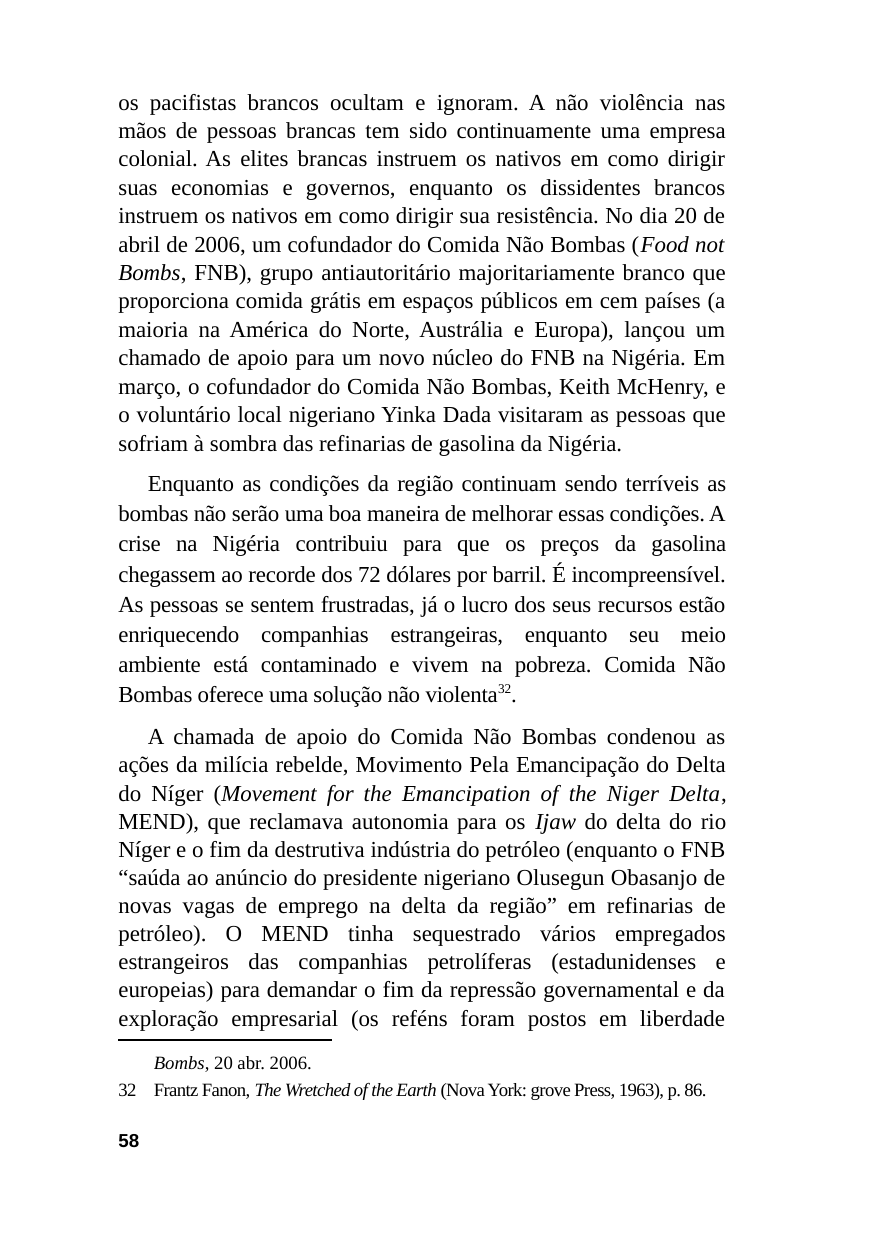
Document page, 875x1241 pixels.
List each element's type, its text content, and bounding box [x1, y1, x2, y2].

text Bombs, 20 abr. 2006. [118, 1052, 726, 1073]
text os pacifistas brancos ocultam e ignoram. A não violência nas mãos de pessoas brancas tem sido continuamente uma empresa colonial. As elites brancas instruem os nativos em como dirigir suas economias e governos, enquanto os dissidentes brancos instruem os nativos em como dirigir sua resistência. No dia 20 de abril de 2006, um cofundador do Comida Não Bombas (Food not Bombs, FNB), grupo antiautoritário majoritariamente branco que proporciona comida grátis em espaços públicos em cem países (a maioria na América do Norte, Austrália e Europa), lançou um chamado de apoio para um novo núcleo do FNB na Nigéria. Em março, o cofundador do Comida Não Bombas, Keith McHenry, e o voluntário local nigeriano Yinka Dada visitaram as pessoas que sofriam à sombra das refinarias de gasolina da Nigéria. [118, 88, 726, 456]
text Frantz Fanon, The Wretched of the Earth (Nova York: grove Press, 1963), p. 86. [118, 1079, 726, 1101]
text Enquanto as condições da região continuam sendo terríveis as bombas não serão uma boa maneira de melhorar essas condições. A crise na Nigéria contribuiu para que os preços da gasolina chegassem ao recorde dos 72 dólares por barril. É incompreensível. As pessoas se sentem frustradas, já o lucro dos seus recursos estão enriquecendo companhias estrangeiras, enquanto seu meio ambiente está contaminado e vivem na pobreza. Comida Não Bombas oferece uma solução não violenta. [118, 470, 726, 708]
text A chamada de apoio do Comida Não Bombas condenou as ações da milícia rebelde, Movimento Pela Emancipação do Delta do Níger (Movement for the Emancipation of the Niger Delta, MEND), que reclamava autonomia para os Ijaw do delta do rio Níger e o fim da destrutiva indústria do petróleo (enquanto o FNB “saúda ao anúncio do presidente nigeriano Olusegun Obasanjo de novas vagas de emprego na delta da região” em refinarias de petróleo). O MEND tinha sequestrado vários empregados estrangeiros das companhias petrolíferas (estadunidenses e europeias) para demandar o fim da repressão governamental e da exploração empresarial (os reféns foram postos em liberdade [118, 723, 726, 1031]
